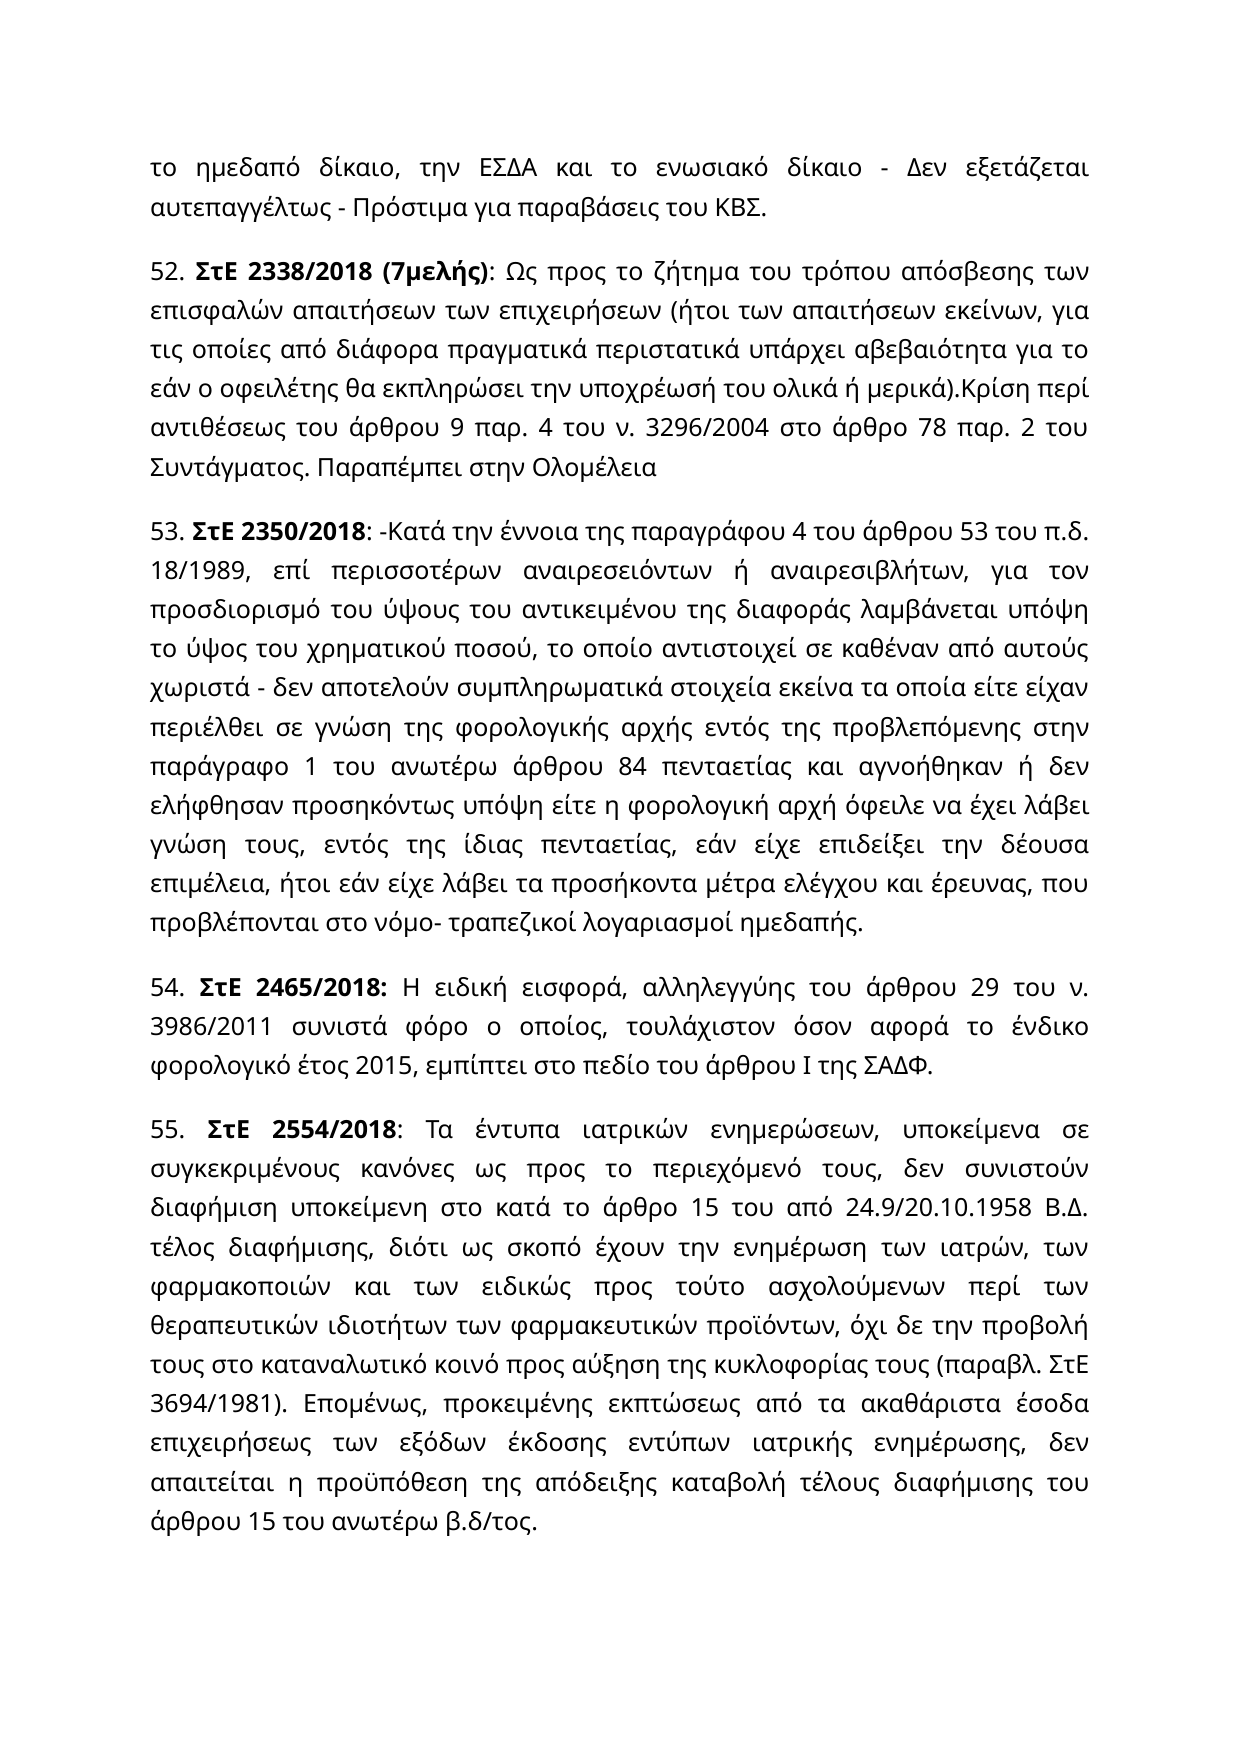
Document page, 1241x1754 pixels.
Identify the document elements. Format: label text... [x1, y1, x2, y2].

text το ημεδαπό δίκαιο, την ΕΣΔΑ και το ενωσιακό δίκαιο - Δεν εξετάζεται αυτεπαγγέλτως - Πρόστιμα για παραβάσεις του ΚΒΣ. [150, 150, 1090, 223]
text 55. ΣτΕ 2554/2018: Τα έντυπα ιατρικών ενημερώσεων, υποκείμενα σε συγκεκριμένους κανόνες ως προς το περιεχόμενό τους, δεν συνιστούν διαφήμιση υποκείμενη στο κατά το άρθρο 15 του από 24.9/20.10.1958 Β.Δ. τέλος διαφήμισης, διότι ως σκοπό έχουν την ενημέρωση των ιατρών, των φαρμακοποιών και των ειδικώς προς τούτο ασχολούμενων περί των θεραπευτικών ιδιοτήτων των φαρμακευτικών προϊόντων, όχι δε την προβολή τους στο καταναλωτικό κοινό προς αύξηση της κυκλοφορίας τους (παραβλ. ΣτΕ 3694/1981). Επομένως, προκειμένης εκπτώσεως από τα ακαθάριστα έσοδα επιχειρήσεως των εξόδων έκδοσης εντύπων ιατρικής ενημέρωσης, δεν απαιτείται η προϋπόθεση της απόδειξης καταβολή τέλους διαφήμισης του άρθρου 15 του ανωτέρω β.δ/τος. [150, 1112, 1090, 1537]
text 54. ΣτΕ 2465/2018: Η ειδική εισφορά, αλληλεγγύης του άρθρου 29 του ν. 3986/2011 συνιστά φόρο ο οποίος, τουλάχιστον όσον αφορά το ένδικο φορολογικό έτος 2015, εμπίπτει στο πεδίο του άρθρου Ι της ΣΑΔΦ. [150, 969, 1090, 1082]
text 52. ΣτΕ 2338/2018 (7μελής): Ως προς το ζήτημα του τρόπου απόσβεσης των επισφαλών απαιτήσεων των επιχειρήσεων (ήτοι των απαιτήσεων εκείνων, για τις οποίες από διάφορα πραγματικά περιστατικά υπάρχει αβεβαιότητα για το εάν ο οφειλέτης θα εκπληρώσει την υποχρέωσή του ολικά ή μερικά).Κρίση περί αντιθέσεως του άρθρου 9 παρ. 4 του ν. 3296/2004 στο άρθρο 78 παρ. 2 του Συντάγματος. Παραπέμπει στην Ολομέλεια [150, 253, 1090, 483]
text 53. ΣτΕ 2350/2018: -Κατά την έννοια της παραγράφου 4 του άρθρου 53 του π.δ. 18/1989, επί περισσοτέρων αναιρεσειόντων ή αναιρεσιβλήτων, για τον προσδιορισμό του ύψους του αντικειμένου της διαφοράς λαμβάνεται υπόψη το ύψος του χρηματικού ποσού, το οποίο αντιστοιχεί σε καθέναν από αυτούς χωριστά - δεν αποτελούν συμπληρωματικά στοιχεία εκείνα τα οποία είτε είχαν περιέλθει σε γνώση της φορολογικής αρχής εντός της προβλεπόμενης στην παράγραφο 1 του ανωτέρω άρθρου 84 πενταετίας και αγνοήθηκαν ή δεν ελήφθησαν προσηκόντως υπόψη είτε η φορολογική αρχή όφειλε να έχει λάβει γνώση τους, εντός της ίδιας πενταετίας, εάν είχε επιδείξει την δέουσα επιμέλεια, ήτοι εάν είχε λάβει τα προσήκοντα μέτρα ελέγχου και έρευνας, που προβλέπονται στο νόμο- τραπεζικοί λογαριασμοί ημεδαπής. [150, 513, 1090, 939]
